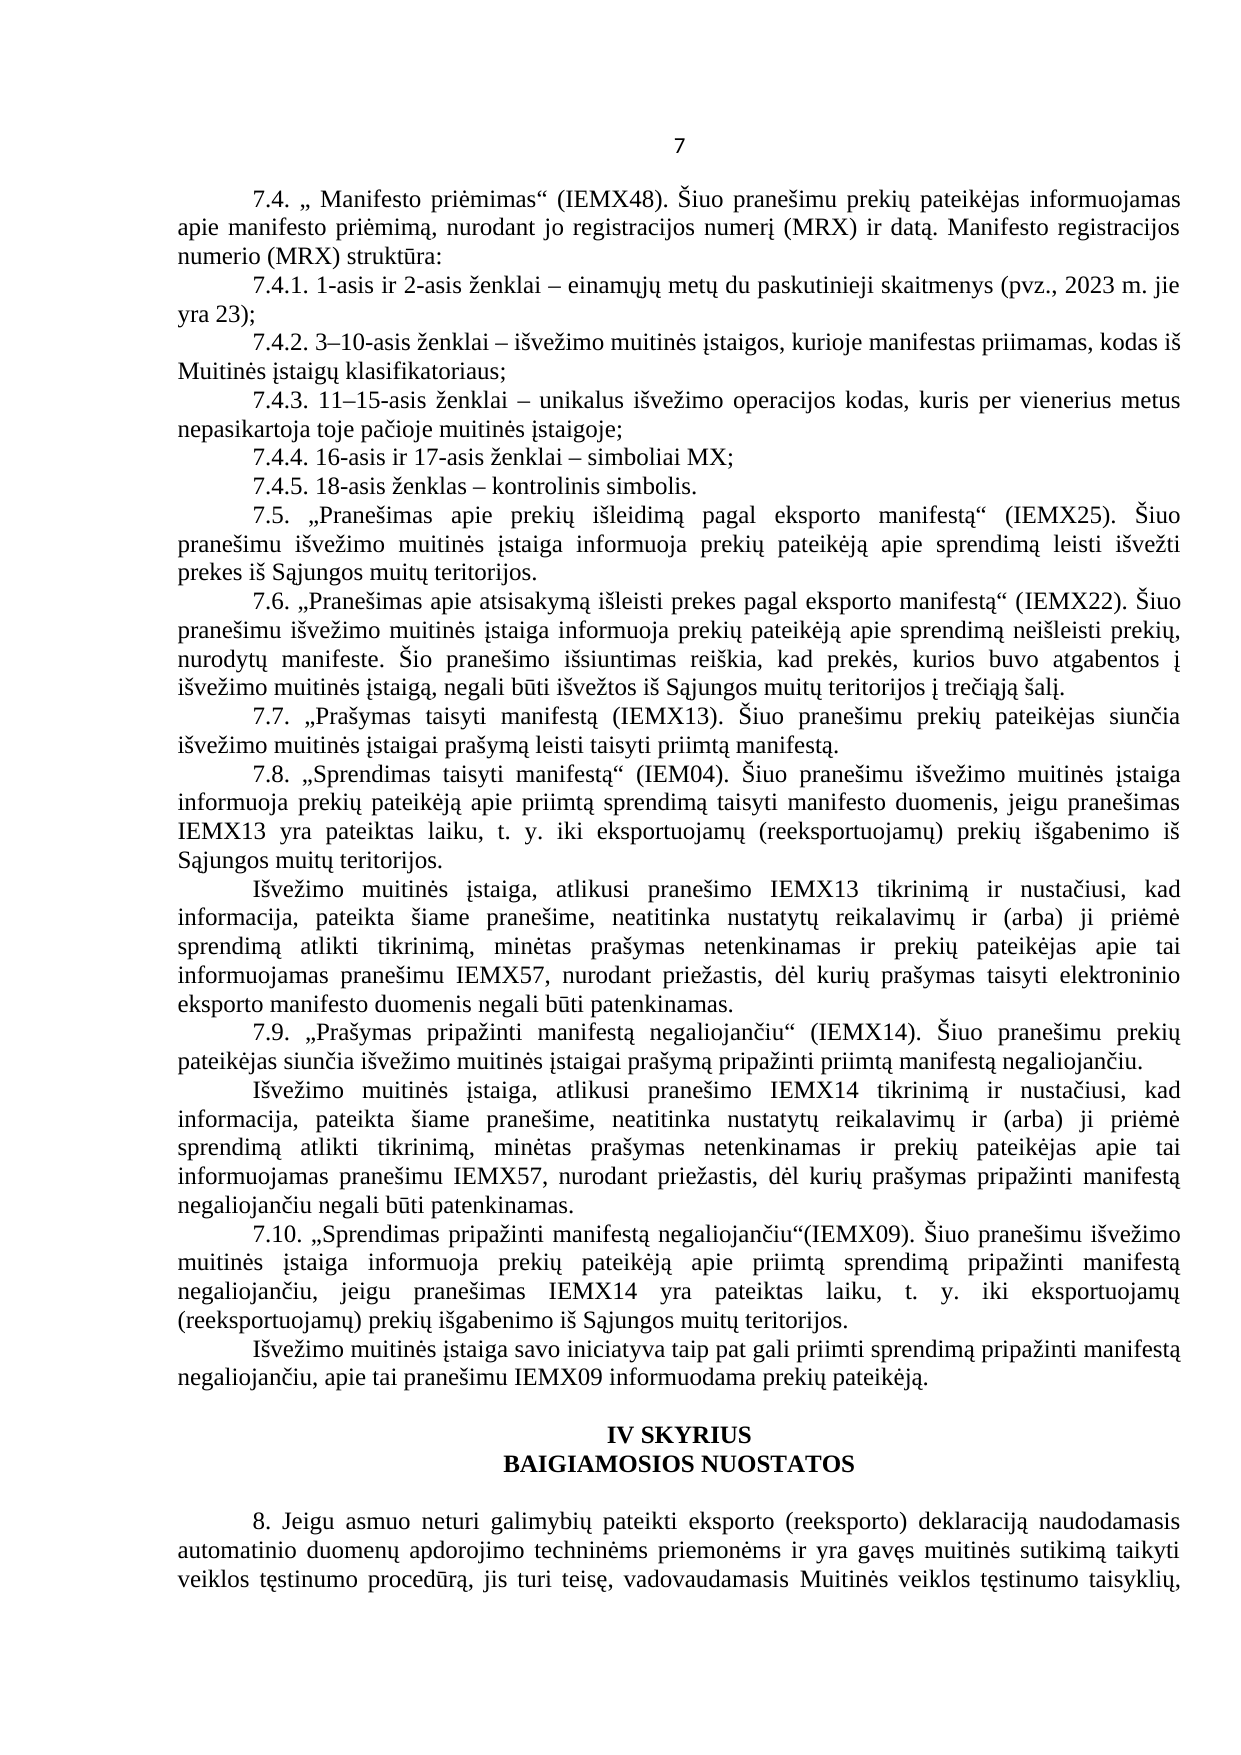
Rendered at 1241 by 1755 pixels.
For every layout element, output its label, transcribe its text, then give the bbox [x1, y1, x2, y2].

text Išvežimo muitinės įstaiga, atlikusi pranešimo IEMX14 tikrinimą ir nustačiusi, kad informacija, pateikta šiame pranešime, neatitinka nustatytų reikalavimų ir (arba) ji priėmė sprendimą atlikti tikrinimą, minėtas prašymas netenkinamas ir prekių pateikėjas apie tai informuojamas pranešimu IEMX57, nurodant priežastis, dėl kurių prašymas pripažinti manifestą negaliojančiu negali būti patenkinamas. [177, 1075, 1181, 1219]
text IV SKYRIUS [177, 1420, 1181, 1449]
text 7.4.4. 16-asis ir 17-asis ženklai – simboliai MX; [177, 442, 1181, 471]
text BAIGIAMOSIOS NUOSTATOS [177, 1449, 1181, 1477]
text Išvežimo muitinės įstaiga savo iniciatyva taip pat gali priimti sprendimą pripažinti manifestą negaliojančiu, apie tai pranešimu IEMX09 informuodama prekių pateikėją. [177, 1334, 1181, 1391]
text 7.4.3. 11–15-asis ženklai – unikalus išvežimo operacijos kodas, kuris per vienerius metus nepasikartoja toje pačioje muitinės įstaigoje; [177, 385, 1181, 442]
text 7.4. „ Manifesto priėmimas“ (IEMX48). Šiuo pranešimu prekių pateikėjas informuojamas apie manifesto priėmimą, nurodant jo registracijos numerį (MRX) ir datą. Manifesto registracijos numerio (MRX) struktūra: [177, 184, 1181, 270]
text 7.4.5. 18-asis ženklas – kontrolinis simbolis. [177, 471, 1181, 500]
text 7.8. „Sprendimas taisyti manifestą“ (IEM04). Šiuo pranešimu išvežimo muitinės įstaiga informuoja prekių pateikėją apie priimtą sprendimą taisyti manifesto duomenis, jeigu pranešimas IEMX13 yra pateiktas laiku, t. y. iki eksportuojamų (reeksportuojamų) prekių išgabenimo iš Sąjungos muitų teritorijos. [177, 759, 1181, 874]
text 7.10. „Sprendimas pripažinti manifestą negaliojančiu“(IEMX09). Šiuo pranešimu išvežimo muitinės įstaiga informuoja prekių pateikėją apie priimtą sprendimą pripažinti manifestą negaliojančiu, jeigu pranešimas IEMX14 yra pateiktas laiku, t. y. iki eksportuojamų (reeksportuojamų) prekių išgabenimo iš Sąjungos muitų teritorijos. [177, 1219, 1181, 1334]
text 7.4.1. 1-asis ir 2-asis ženklai – einamųjų metų du paskutinieji skaitmenys (pvz., 2023 m. jie yra 23); [177, 270, 1181, 327]
text 7.5. „Pranešimas apie prekių išleidimą pagal eksporto manifestą“ (IEMX25). Šiuo pranešimu išvežimo muitinės įstaiga informuoja prekių pateikėją apie sprendimą leisti išvežti prekes iš Sąjungos muitų teritorijos. [177, 500, 1181, 586]
text Išvežimo muitinės įstaiga, atlikusi pranešimo IEMX13 tikrinimą ir nustačiusi, kad informacija, pateikta šiame pranešime, neatitinka nustatytų reikalavimų ir (arba) ji priėmė sprendimą atlikti tikrinimą, minėtas prašymas netenkinamas ir prekių pateikėjas apie tai informuojamas pranešimu IEMX57, nurodant priežastis, dėl kurių prašymas taisyti elektroninio eksporto manifesto duomenis negali būti patenkinamas. [177, 874, 1181, 1017]
text 8. Jeigu asmuo neturi galimybių pateikti eksporto (reeksporto) deklaraciją naudodamasis automatinio duomenų apdorojimo techninėms priemonėms ir yra gavęs muitinės sutikimą taikyti veiklos tęstinumo procedūrą, jis turi teisę, vadovaudamasis Muitinės veiklos tęstinumo taisyklių, [177, 1506, 1181, 1592]
text 7.4.2. 3–10-asis ženklai – išvežimo muitinės įstaigos, kurioje manifestas priimamas, kodas iš Muitinės įstaigų klasifikatoriaus; [177, 327, 1181, 385]
text 7.9. „Prašymas pripažinti manifestą negaliojančiu“ (IEMX14). Šiuo pranešimu prekių pateikėjas siunčia išvežimo muitinės įstaigai prašymą pripažinti priimtą manifestą negaliojančiu. [177, 1017, 1181, 1075]
text 7.7. „Prašymas taisyti manifestą (IEMX13). Šiuo pranešimu prekių pateikėjas siunčia išvežimo muitinės įstaigai prašymą leisti taisyti priimtą manifestą. [177, 701, 1181, 759]
text 7.6. „Pranešimas apie atsisakymą išleisti prekes pagal eksporto manifestą“ (IEMX22). Šiuo pranešimu išvežimo muitinės įstaiga informuoja prekių pateikėją apie sprendimą neišleisti prekių, nurodytų manifeste. Šio pranešimo išsiuntimas reiškia, kad prekės, kurios buvo atgabentos į išvežimo muitinės įstaigą, negali būti išvežtos iš Sąjungos muitų teritorijos į trečiąją šalį. [177, 586, 1181, 701]
